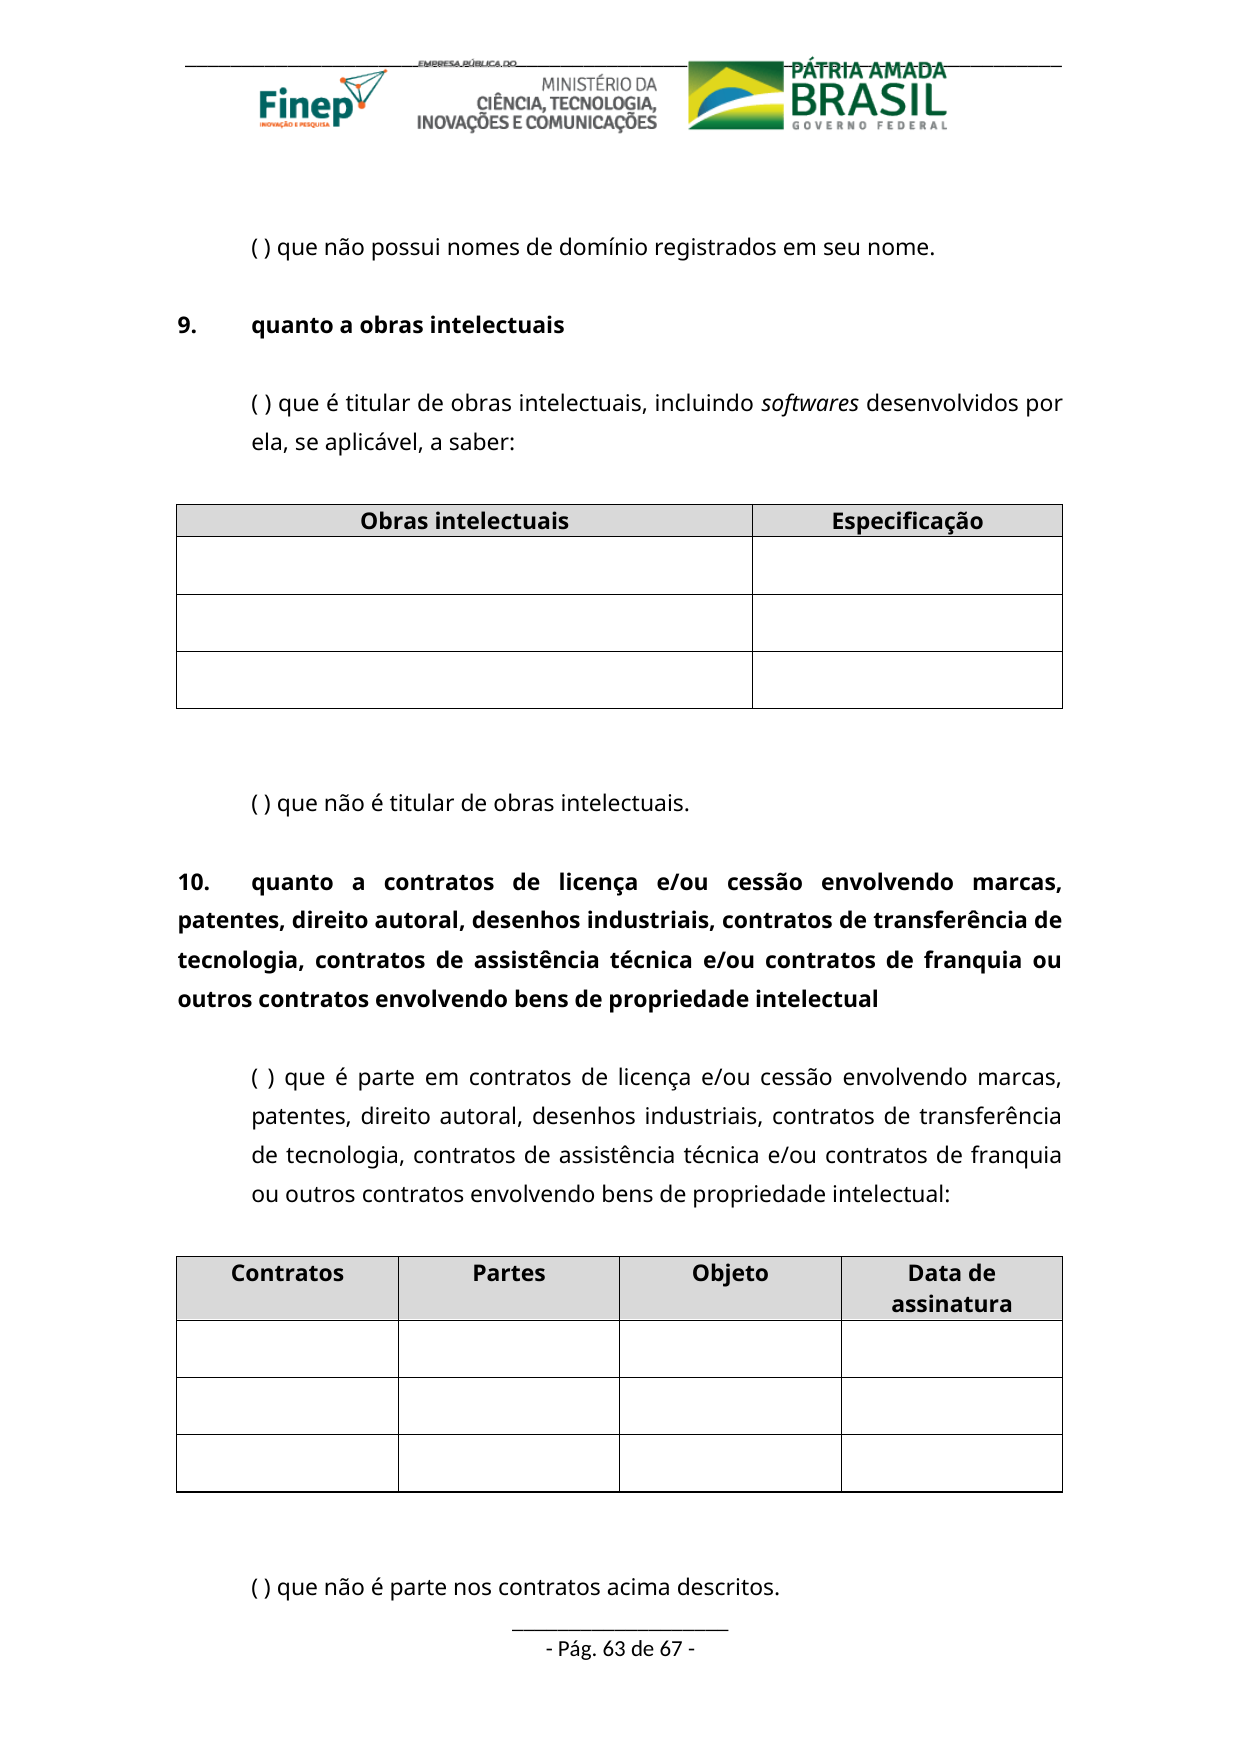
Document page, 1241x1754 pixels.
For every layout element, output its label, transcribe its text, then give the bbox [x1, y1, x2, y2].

table_header Partes [399, 1257, 619, 1319]
table_cell [177, 1435, 398, 1491]
text ( ) que é titular de obras intelectuais, incluindo softwares desenvolvidos por ela, se aplicável, a saber: [251, 387, 1063, 457]
table_header Obras intelectuais [177, 505, 752, 536]
text ( ) que não possui nomes de domínio registrados em seu nome. [251, 231, 1063, 262]
table_cell [177, 537, 752, 593]
table_cell [399, 1378, 619, 1434]
table_cell [177, 652, 752, 708]
table_cell [842, 1435, 1062, 1491]
table_cell [620, 1378, 841, 1434]
list quanto a contratos de licença e/ou cessão envolvendo marcas, patentes, direito autoral, desenhos industriais, contratos de transferência de tecnologia, contratos de assistência técnica e/ou contratos de franquia ou outros contratos envolvendo bens de propriedade intelectual [177, 865, 1063, 1014]
table_cell [842, 1378, 1062, 1434]
table_cell [177, 595, 752, 651]
text ( ) que é parte em contratos de licença e/ou cessão envolvendo marcas, patentes, direito autoral, desenhos industriais, contratos de transferência de tecnologia, contratos de assistência técnica e/ou contratos de franquia ou outros contratos envolvendo bens de propriedade intelectual: [251, 1061, 1063, 1209]
table_cell [177, 1321, 398, 1377]
table_cell [399, 1321, 619, 1377]
table_header Objeto [620, 1257, 841, 1319]
table_cell [177, 1378, 398, 1434]
table_header Contratos [177, 1257, 398, 1319]
table_header Data de assinatura [842, 1257, 1062, 1319]
table_cell [753, 595, 1062, 651]
table_header Especificação [753, 505, 1062, 536]
text ( ) que não é parte nos contratos acima descritos. [251, 1571, 1063, 1602]
table_cell [399, 1435, 619, 1491]
table_cell [620, 1321, 841, 1377]
table_cell [753, 652, 1062, 708]
table_cell [753, 537, 1062, 593]
table_cell [842, 1321, 1062, 1377]
text ( ) que não é titular de obras intelectuais. [251, 787, 1063, 818]
list quanto a obras intelectuais [177, 309, 1063, 340]
table_cell [620, 1435, 841, 1491]
